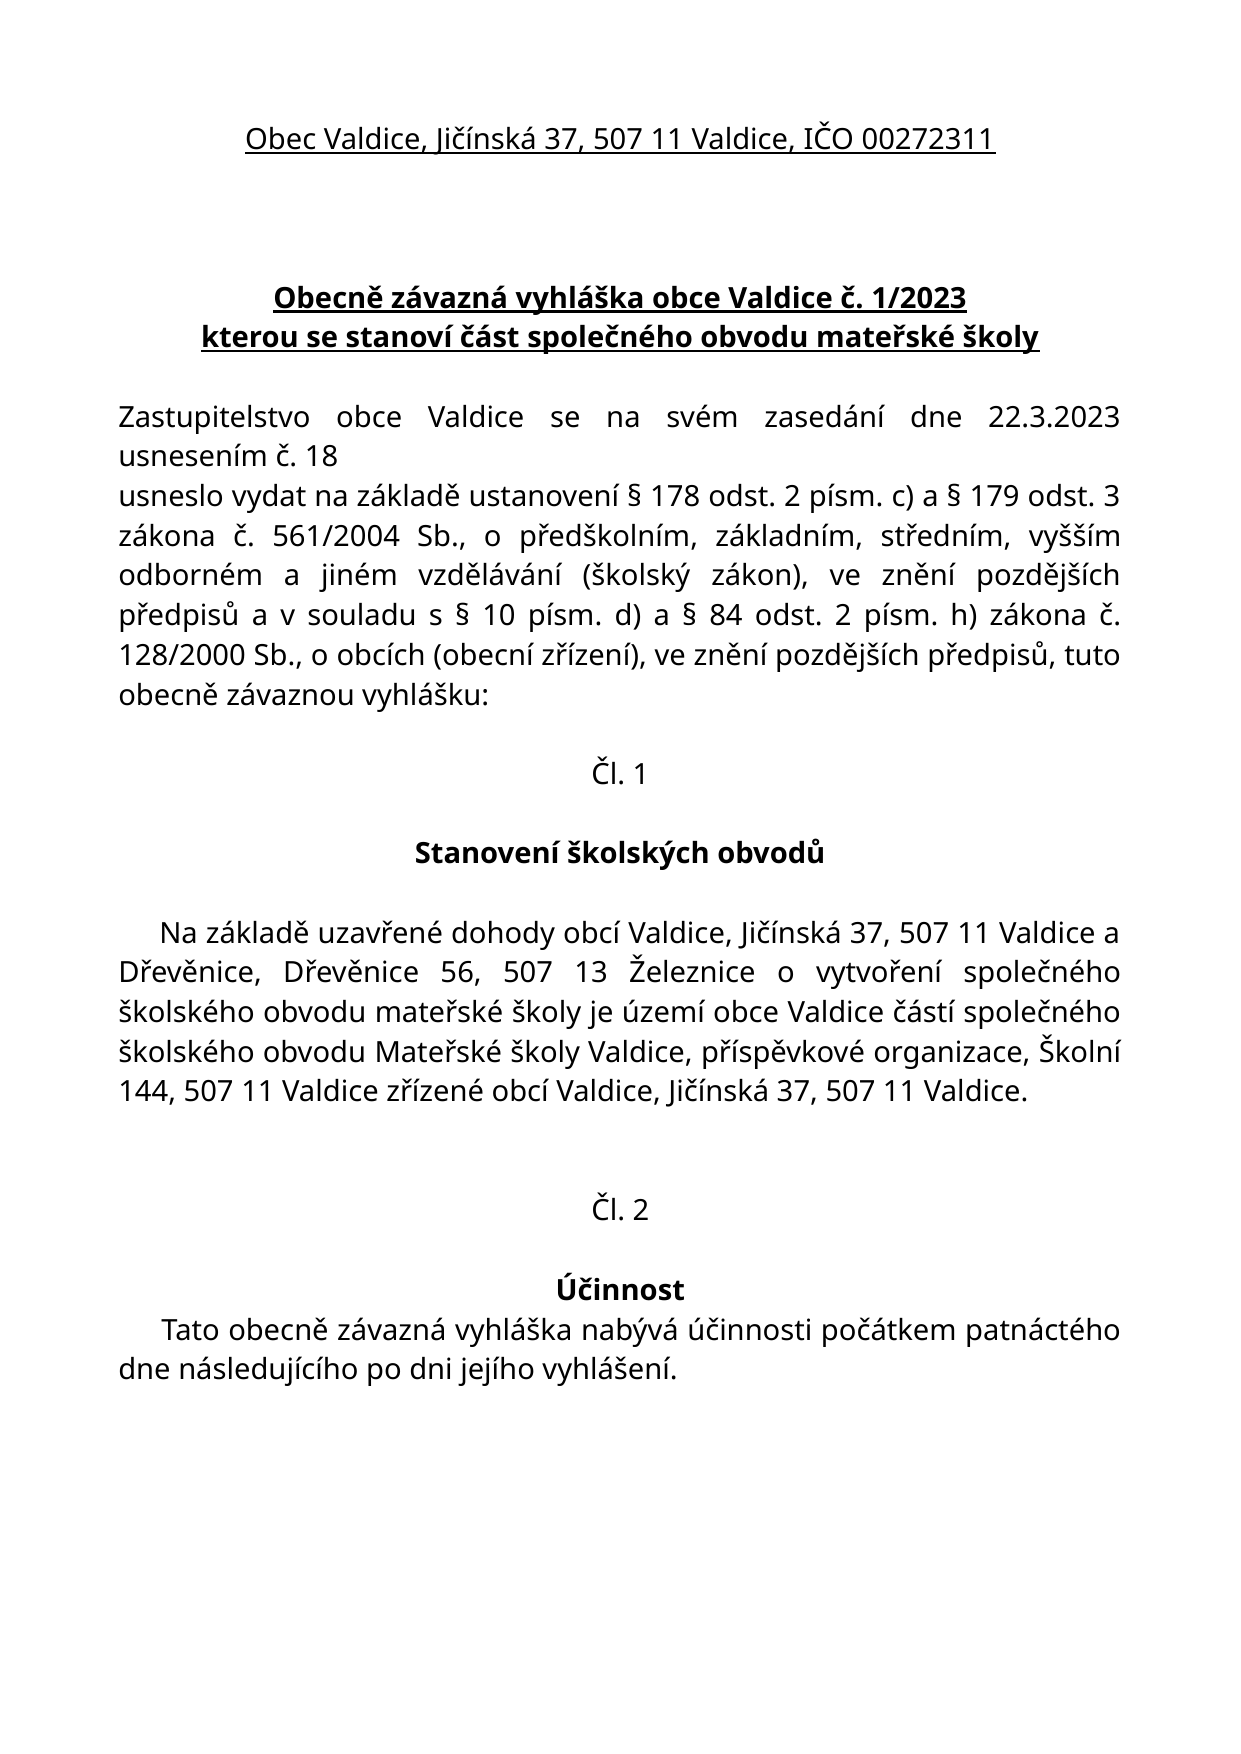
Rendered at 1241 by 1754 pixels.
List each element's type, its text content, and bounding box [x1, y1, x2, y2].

text Stanovení školských obvodů [118, 832, 1122, 872]
text Čl. 1 [118, 753, 1122, 793]
text Zastupitelstvo obce Valdice se na svém zasedání dne 22.3.2023 usnesením č. 18 [118, 396, 1122, 475]
text Na základě uzavřené dohody obcí Valdice, Jičínská 37, 507 11 Valdice a Dřevěnice, Dřevěnice 56, 507 13 Železnice o vytvoření společného školského obvodu mateřské školy je území obce Valdice částí společného školského obvodu Mateřské školy Valdice, příspěvkové organizace, Školní 144, 507 11 Valdice zřízené obcí Valdice, Jičínská 37, 507 11 Valdice. [118, 912, 1122, 1110]
text Tato obecně závazná vyhláška nabývá účinnosti počátkem patnáctého dne následujícího po dni jejího vyhlášení. [118, 1309, 1122, 1388]
text usneslo vydat na základě ustanovení § 178 odst. 2 písm. c) a § 179 odst. 3 zákona č. 561/2004 Sb., o předškolním, základním, středním, vyšším odborném a jiném vzdělávání (školský zákon), ve znění pozdějších předpisů a v souladu s § 10 písm. d) a § 84 odst. 2 písm. h) zákona č. 128/2000 Sb., o obcích (obecní zřízení), ve znění pozdějších předpisů, tuto obecně závaznou vyhlášku: [118, 475, 1122, 713]
text Čl. 2 [118, 1190, 1122, 1229]
text Obecně závazná vyhláška obce Valdice č. 1/2023 [118, 277, 1122, 317]
text kterou se stanoví část společného obvodu mateřské školy [118, 317, 1122, 356]
text Účinnost [118, 1269, 1122, 1309]
text Obec Valdice, Jičínská 37, 507 11 Valdice, IČO 00272311 [118, 118, 1122, 158]
